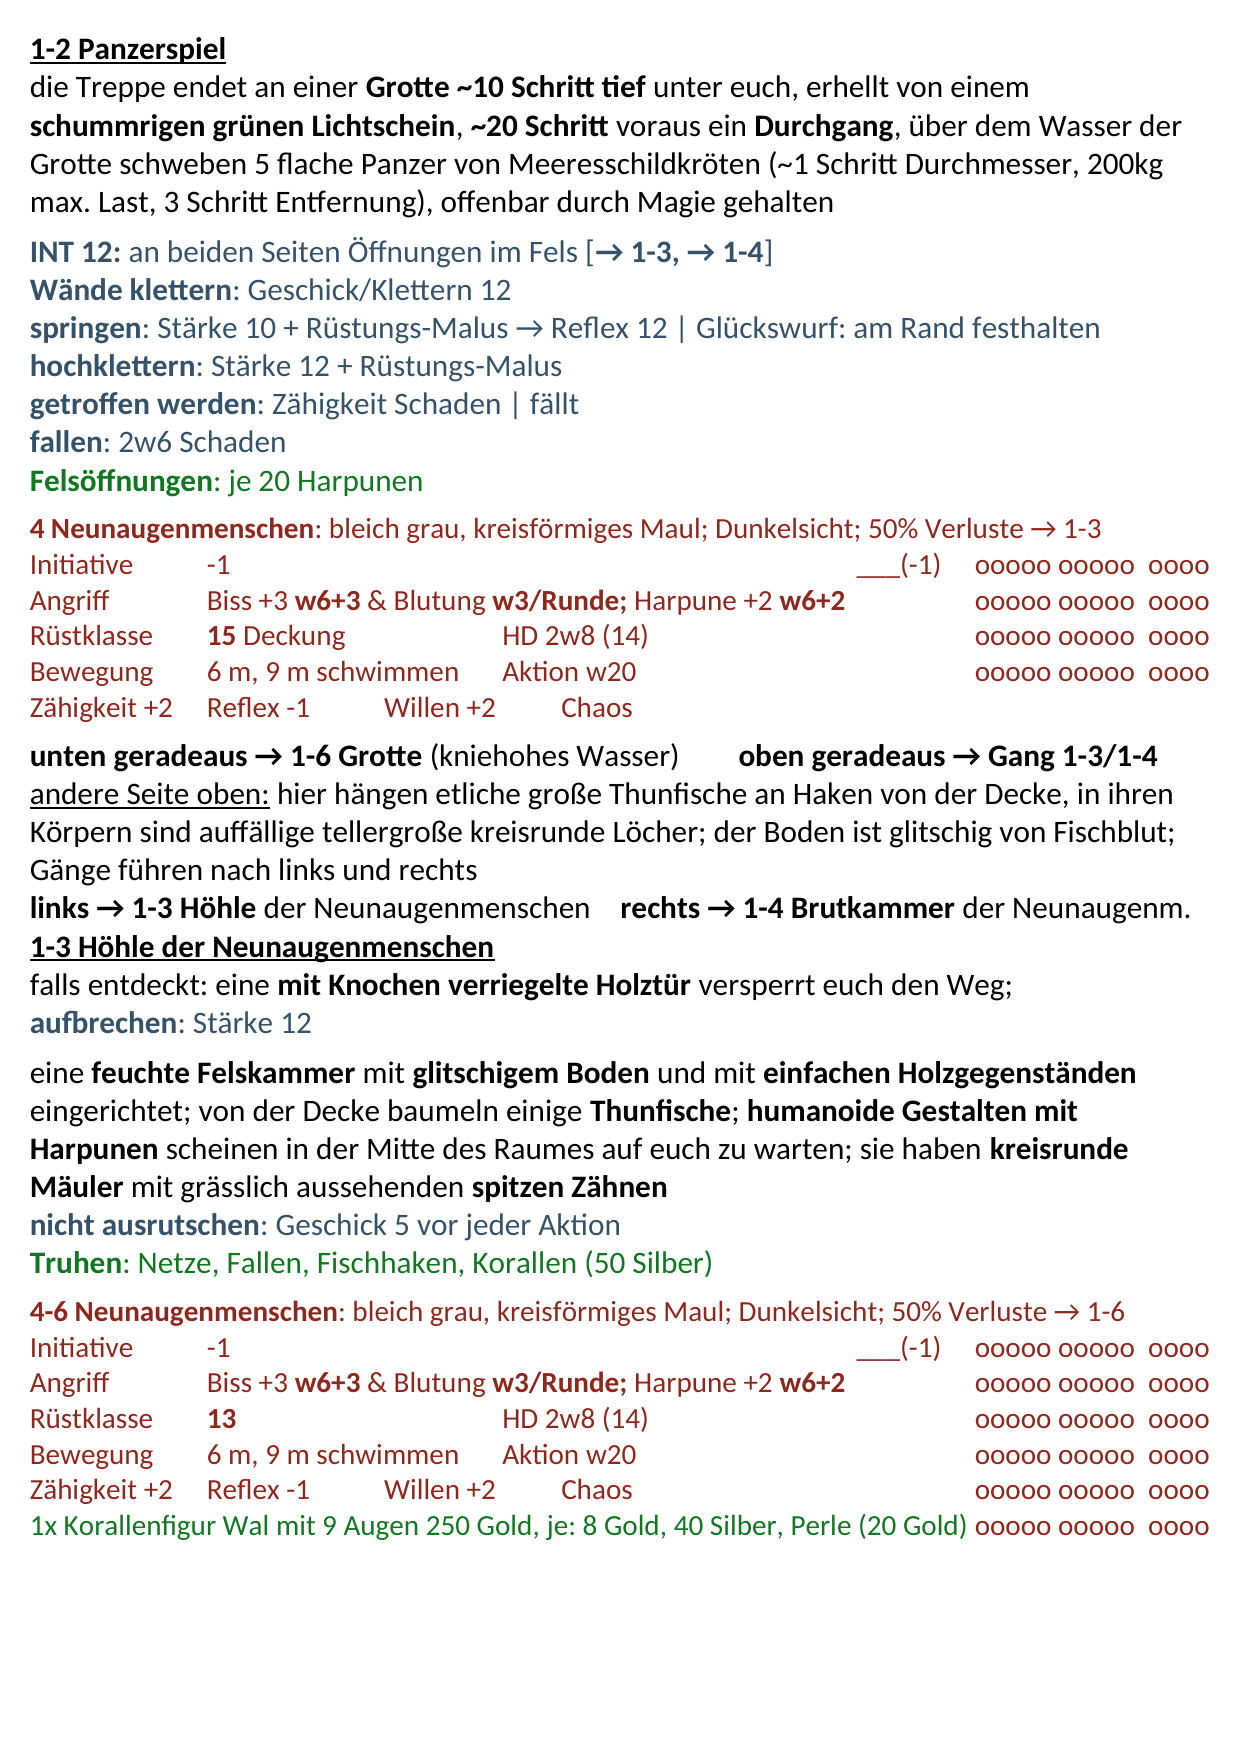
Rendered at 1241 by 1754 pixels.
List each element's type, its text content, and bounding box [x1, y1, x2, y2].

text 1-2 Panzerspiel die Treppe endet an einer Grotte ~10 Schritt tief unter euch, erhellt von einem schummrigen grünen Lichtschein, ~20 Schritt voraus ein Durchgang, über dem Wasser der Grotte schweben 5 flache Panzer von Meeresschildkröten (~1 Schritt Durchmesser, 200kg max. Last, 3 Schritt Entfernung), offenbar durch Magie gehalten [29, 29, 1211, 220]
text eine feuchte Felskammer mit glitschigem Boden und mit einfachen Holzgegenständen eingerichtet; von der Decke baumeln einige Thunfische; humanoide Gestalten mit Harpunen scheinen in der Mitte des Raumes auf euch zu warten; sie haben kreisrunde Mäuler mit grässlich aussehenden spitzen Zähnen nicht ausrutschen: Geschick 5 vor jeder Aktion Truhen: Netze, Fallen, Fischhaken, Korallen (50 Silber) [29, 1053, 1211, 1282]
text unten geradeaus → 1-6 Grotte (kniehohes Wasser) oben geradeaus → Gang 1-3/1-4 andere Seite oben: hier hängen etliche große Thunfische an Haken von der Decke, in ihren Körpern sind auffällige tellergroße kreisrunde Löcher; der Boden ist glitschig von Fischblut; Gänge führen nach links und rechts links → 1-3 Höhle der Neunaugenmenschen rechts → 1-4 Brutkammer der Neunaugenm. 1-3 Höhle der Neunaugenmenschen falls entdeckt: eine mit Knochen verriegelte Holztür versperrt euch den Weg; aufbrechen: Stärke 12 [29, 736, 1211, 1041]
text INT 12: an beiden Seiten Öffnungen im Fels [→ 1-3, → 1-4] Wände klettern: Geschick/Klettern 12 springen: Stärke 10 + Rüstungs-Malus → Reflex 12 | Glückswurf: am Rand festhalten hochklettern: Stärke 12 + Rüstungs-Malus getroffen werden: Zähigkeit Schaden | fällt fallen: 2w6 Schaden Felsöffnungen: je 20 Harpunen [29, 232, 1211, 499]
text 4 Neunaugenmenschen: bleich grau, kreisförmiges Maul; Dunkelsicht; 50% Verluste → 1-3 Initiative -1 ___(-1) ooooo ooooo oooo Angriff Biss +3 w6+3 & Blutung w3/Runde; Harpune +2 w6+2 ooooo ooooo oooo Rüstklasse 15 Deckung HD 2w8 (14) ooooo ooooo oooo Bewegung 6 m, 9 m schwimmen Aktion w20 ooooo ooooo oooo Zähigkeit +2 Reflex -1 Willen +2 Chaos [29, 511, 1211, 724]
text 4-6 Neunaugenmenschen: bleich grau, kreisförmiges Maul; Dunkelsicht; 50% Verluste → 1-6 Initiative -1 ___(-1) ooooo ooooo oooo Angriff Biss +3 w6+3 & Blutung w3/Runde; Harpune +2 w6+2 ooooo ooooo oooo Rüstklasse 13 HD 2w8 (14) ooooo ooooo oooo Bewegung 6 m, 9 m schwimmen Aktion w20 ooooo ooooo oooo Zähigkeit +2 Reflex -1 Willen +2 Chaos ooooo ooooo oooo 1x Korallenfigur Wal mit 9 Augen 250 Gold, je: 8 Gold, 40 Silber, Perle (20 Gold) ooooo ooooo oooo [29, 1293, 1211, 1543]
